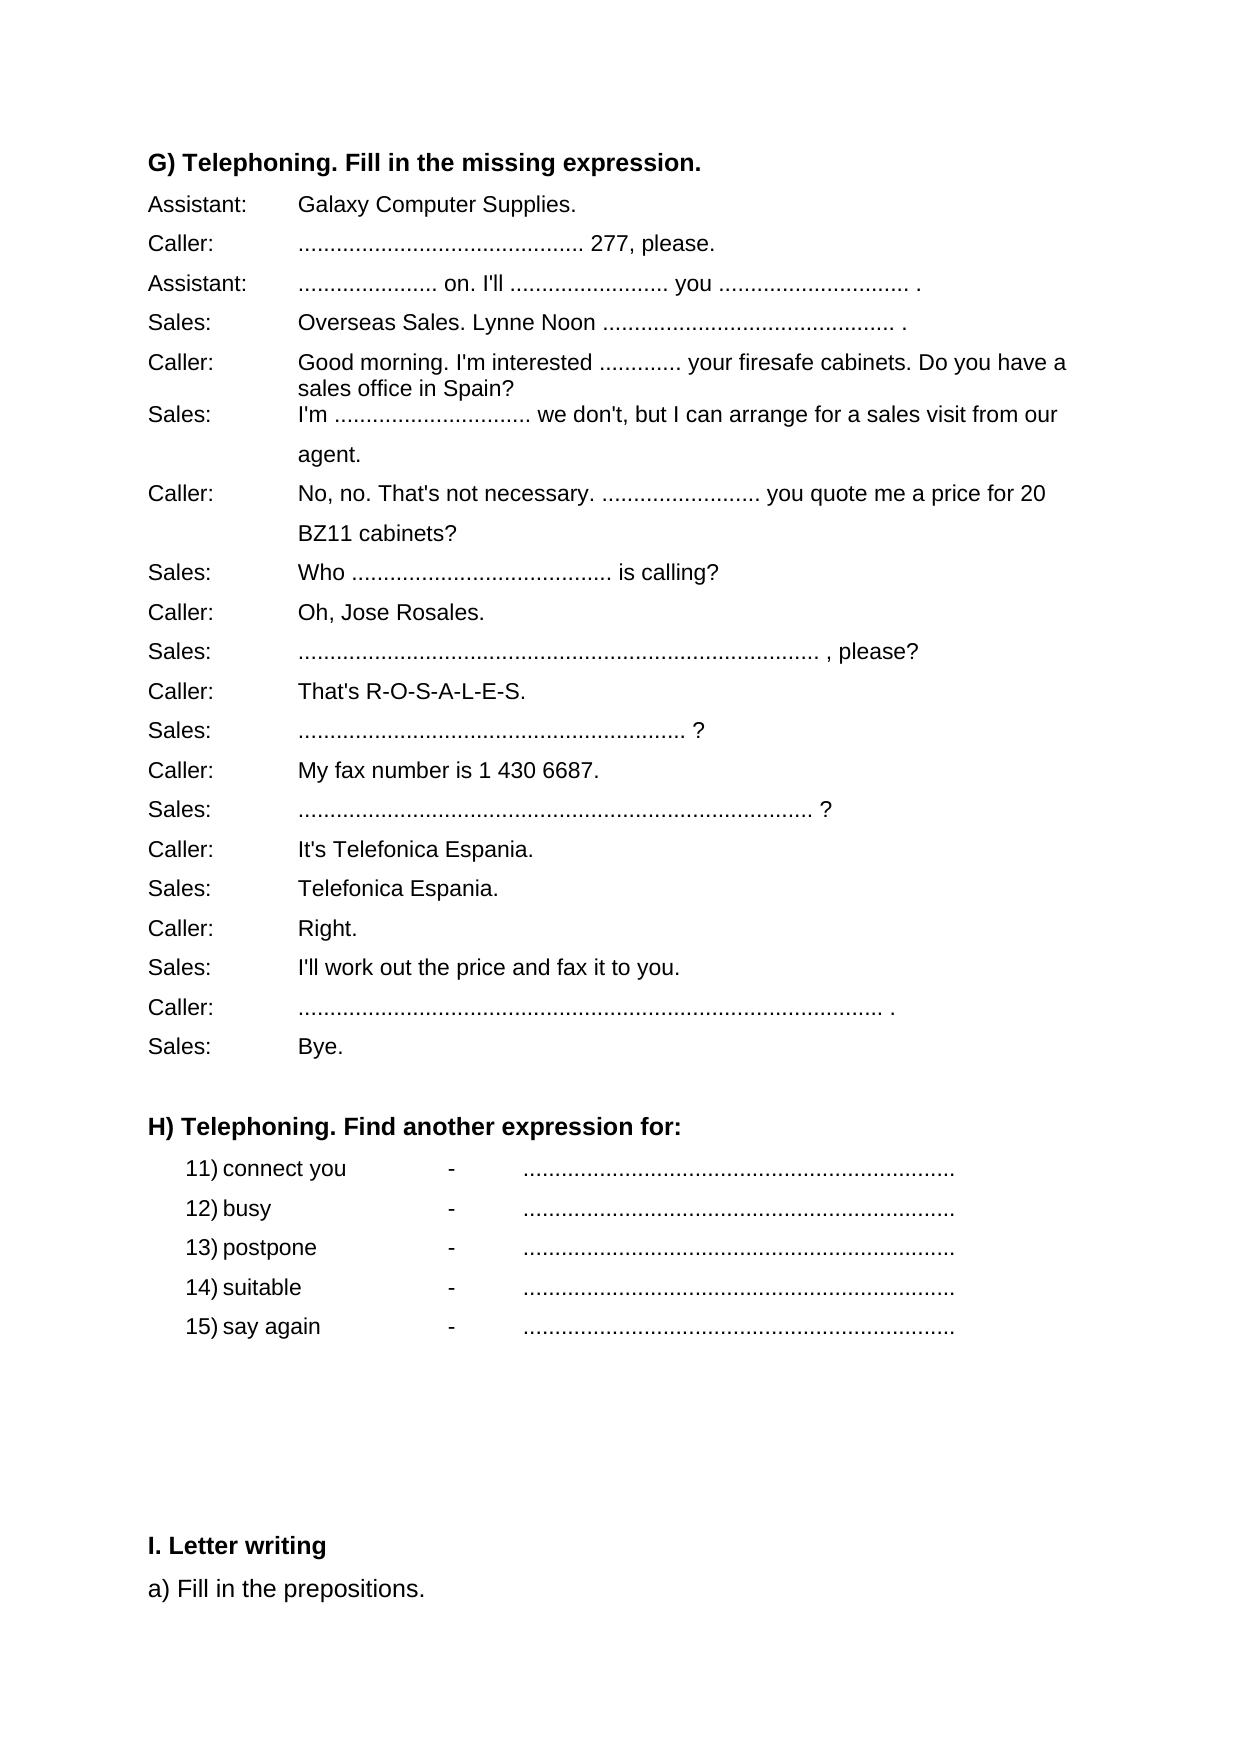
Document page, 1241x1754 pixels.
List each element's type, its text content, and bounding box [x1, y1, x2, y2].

text Caller: Good morning. I'm interested ............. your firesafe cabinets. Do you have a sales office in Spain? [148, 349, 1093, 401]
text Caller: ............................................. 277, please. [148, 230, 1093, 257]
text Sales: Telefonica Espania. [148, 875, 1093, 901]
text Sales: .................................................................................. , please? [148, 638, 1093, 664]
text Sales: ................................................................................. ? [148, 796, 1093, 822]
text H) Telephoning. Find another expression for: [148, 1112, 1104, 1141]
text Assistant: ...................... on. I'll ......................... you .............................. . [148, 270, 1093, 296]
text Caller: Oh, Jose Rosales. [148, 599, 1093, 625]
text Caller: That's R-O-S-A-L-E-S. [148, 678, 1093, 704]
text Sales: ............................................................. ? [148, 717, 1093, 743]
text I. Letter writing [148, 1531, 1104, 1560]
text Caller: ............................................................................................ . [148, 993, 1093, 1020]
list postpone - .................................................................... [185, 1234, 1093, 1260]
text G) Telephoning. Fill in the missing expression. [148, 148, 1104, 176]
list busy - .................................................................... [185, 1194, 1093, 1221]
text Caller: It's Telefonica Espania. [148, 836, 1093, 862]
text Caller: My fax number is 1 430 6687. [148, 757, 1093, 783]
text Sales: I'll work out the price and fax it to you. [148, 954, 1093, 980]
text Caller: Right. [148, 914, 1093, 941]
text Sales: I'm ............................... we don't, but I can arrange for a sales visit from our agent. [148, 401, 1093, 467]
list connect you - .................................................................... [185, 1155, 1093, 1181]
text Assistant: Galaxy Computer Supplies. [148, 191, 1093, 217]
text Sales: Who ......................................... is calling? [148, 559, 1093, 586]
text Caller: No, no. That's not necessary. ......................... you quote me a price for 20 BZ11 cabinets? [148, 480, 1093, 546]
list suitable - .................................................................... [185, 1273, 1093, 1300]
text Sales: Bye. [148, 1033, 1093, 1059]
text Sales: Overseas Sales. Lynne Noon .............................................. . [148, 309, 1093, 336]
text a) Fill in the prepositions. [148, 1574, 1104, 1603]
list say again - .................................................................... [185, 1313, 1093, 1339]
